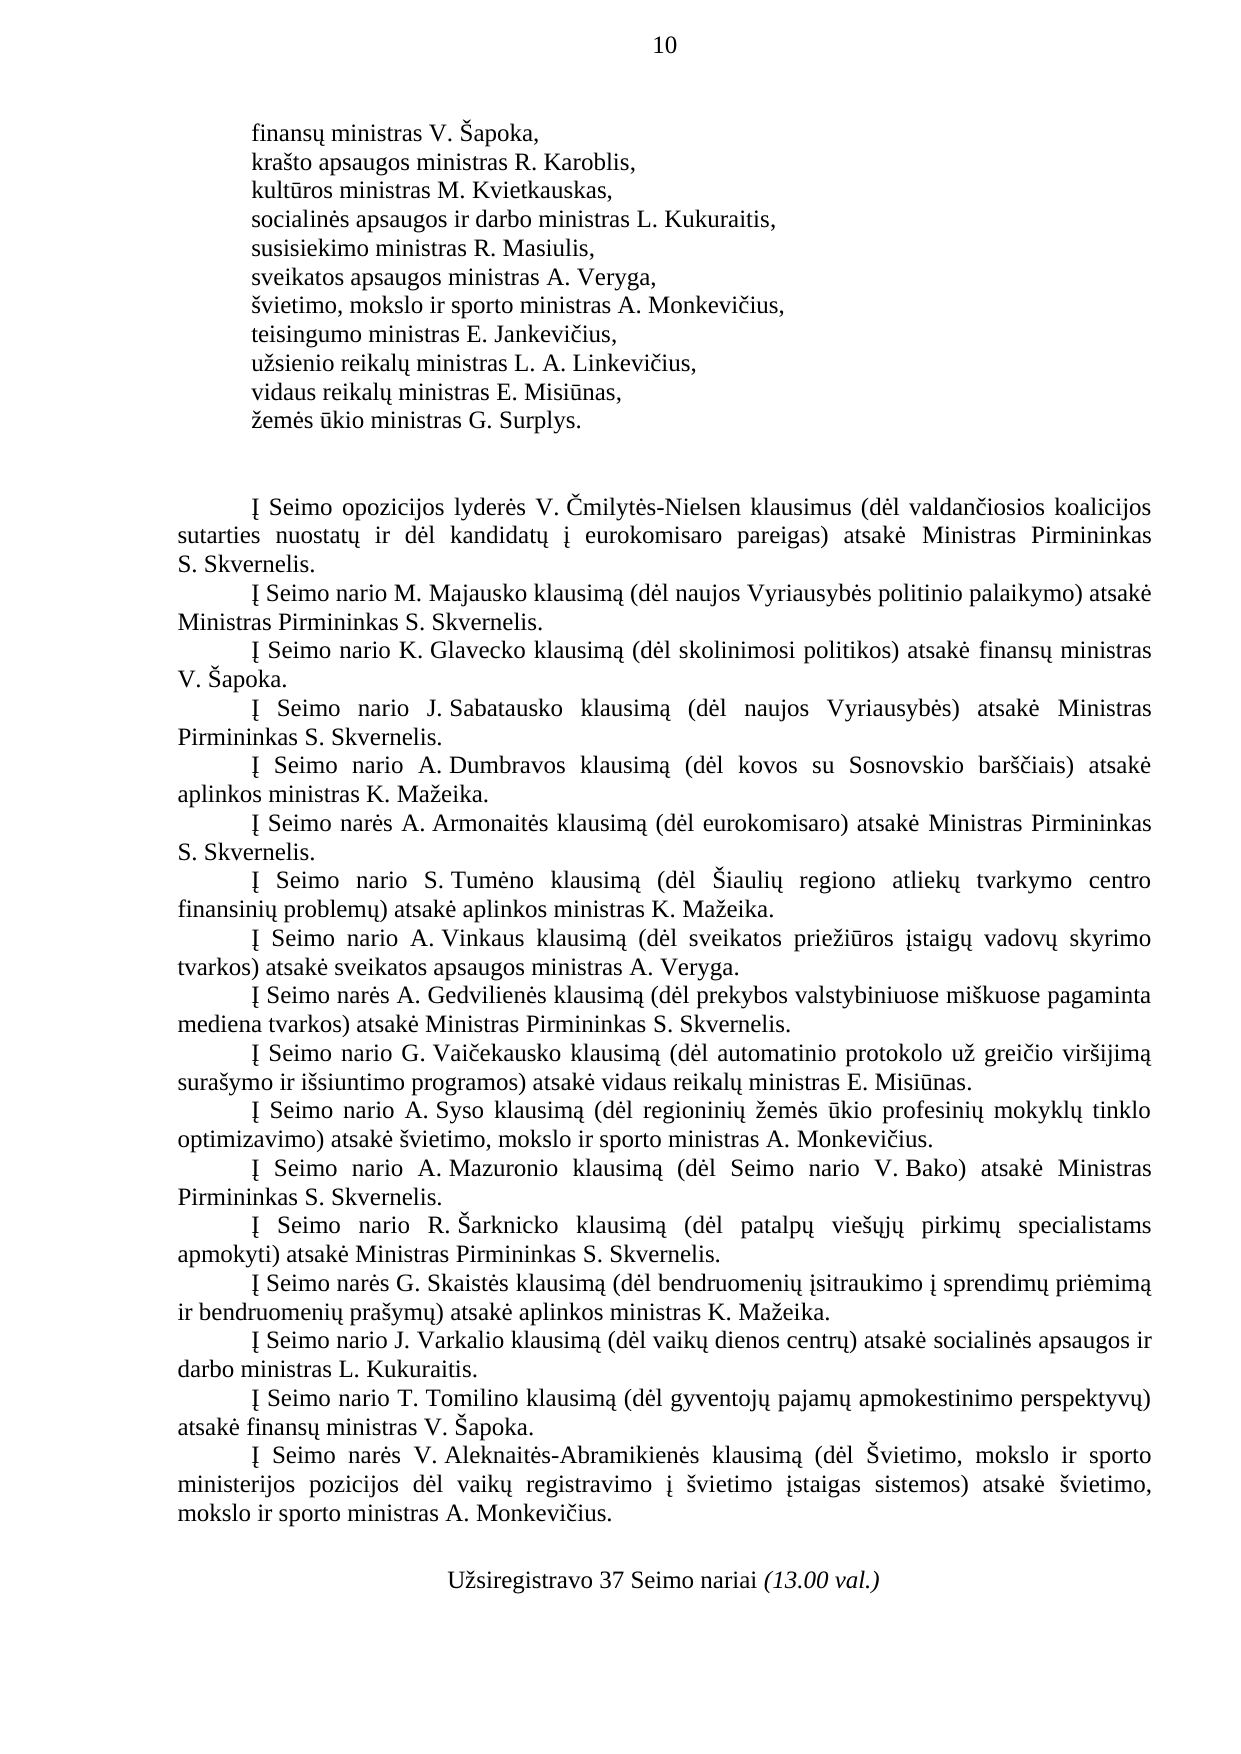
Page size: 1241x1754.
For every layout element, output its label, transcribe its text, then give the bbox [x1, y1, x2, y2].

text teisingumo ministras E. Jankevičius, [177, 319, 1152, 348]
text Užsiregistravo 37 Seimo nariai (13.00 val.) [177, 1565, 1152, 1594]
text sveikatos apsaugos ministras A. Veryga, [177, 262, 1152, 291]
text Į Seimo nario A. Syso klausimą (dėl regioninių žemės ūkio profesinių mokyklų tinklo optimizavimo) atsakė švietimo, mokslo ir sporto ministras A. Monkevičius. [177, 1096, 1152, 1153]
text Į Seimo opozicijos lyderės V. Čmilytės-Nielsen klausimus (dėl valdančiosios koalicijos sutarties nuostatų ir dėl kandidatų į eurokomisaro pareigas) atsakė Ministras Pirmininkas S. Skvernelis. [177, 492, 1152, 578]
text Į Seimo nario T. Tomilino klausimą (dėl gyventojų pajamų apmokestinimo perspektyvų) atsakė finansų ministras V. Šapoka. [177, 1383, 1152, 1441]
text Į Seimo narės A. Armonaitės klausimą (dėl eurokomisaro) atsakė Ministras Pirmininkas S. Skvernelis. [177, 808, 1152, 866]
text Į Seimo nario K. Glavecko klausimą (dėl skolinimosi politikos) atsakė finansų ministras V. Šapoka. [177, 636, 1152, 693]
text vidaus reikalų ministras E. Misiūnas, [177, 377, 1152, 406]
text Į Seimo nario R. Šarknicko klausimą (dėl patalpų viešųjų pirkimų specialistams apmokyti) atsakė Ministras Pirmininkas S. Skvernelis. [177, 1211, 1152, 1268]
text Į Seimo nario J. Sabatausko klausimą (dėl naujos Vyriausybės) atsakė Ministras Pirmininkas S. Skvernelis. [177, 693, 1152, 751]
text Į Seimo nario A. Mazuronio klausimą (dėl Seimo nario V. Bako) atsakė Ministras Pirmininkas S. Skvernelis. [177, 1153, 1152, 1211]
text finansų ministras V. Šapoka, [177, 118, 1152, 147]
text Į Seimo narės A. Gedvilienės klausimą (dėl prekybos valstybiniuose miškuose pagaminta mediena tvarkos) atsakė Ministras Pirmininkas S. Skvernelis. [177, 981, 1152, 1038]
text socialinės apsaugos ir darbo ministras L. Kukuraitis, [177, 204, 1152, 233]
text švietimo, mokslo ir sporto ministras A. Monkevičius, [177, 291, 1152, 319]
text Į Seimo nario M. Majausko klausimą (dėl naujos Vyriausybės politinio palaikymo) atsakė Ministras Pirmininkas S. Skvernelis. [177, 578, 1152, 636]
text kultūros ministras M. Kvietkauskas, [177, 176, 1152, 204]
text Į Seimo nario A. Dumbravos klausimą (dėl kovos su Sosnovskio barščiais) atsakė aplinkos ministras K. Mažeika. [177, 751, 1152, 808]
text užsienio reikalų ministras L. A. Linkevičius, [177, 348, 1152, 377]
text žemės ūkio ministras G. Surplys. [177, 406, 1152, 434]
text krašto apsaugos ministras R. Karoblis, [177, 147, 1152, 176]
text Į Seimo narės V. Aleknaitės-Abramikienės klausimą (dėl Švietimo, mokslo ir sporto ministerijos pozicijos dėl vaikų registravimo į švietimo įstaigas sistemos) atsakė švietimo, mokslo ir sporto ministras A. Monkevičius. [177, 1441, 1152, 1527]
text Į Seimo nario G. Vaičekausko klausimą (dėl automatinio protokolo už greičio viršijimą surašymo ir išsiuntimo programos) atsakė vidaus reikalų ministras E. Misiūnas. [177, 1038, 1152, 1096]
text Į Seimo nario A. Vinkaus klausimą (dėl sveikatos priežiūros įstaigų vadovų skyrimo tvarkos) atsakė sveikatos apsaugos ministras A. Veryga. [177, 923, 1152, 981]
text Į Seimo nario J. Varkalio klausimą (dėl vaikų dienos centrų) atsakė socialinės apsaugos ir darbo ministras L. Kukuraitis. [177, 1326, 1152, 1383]
text Į Seimo narės G. Skaistės klausimą (dėl bendruomenių įsitraukimo į sprendimų priėmimą ir bendruomenių prašymų) atsakė aplinkos ministras K. Mažeika. [177, 1268, 1152, 1326]
text Į Seimo nario S. Tumėno klausimą (dėl Šiaulių regiono atliekų tvarkymo centro finansinių problemų) atsakė aplinkos ministras K. Mažeika. [177, 866, 1152, 923]
text susisiekimo ministras R. Masiulis, [177, 233, 1152, 262]
